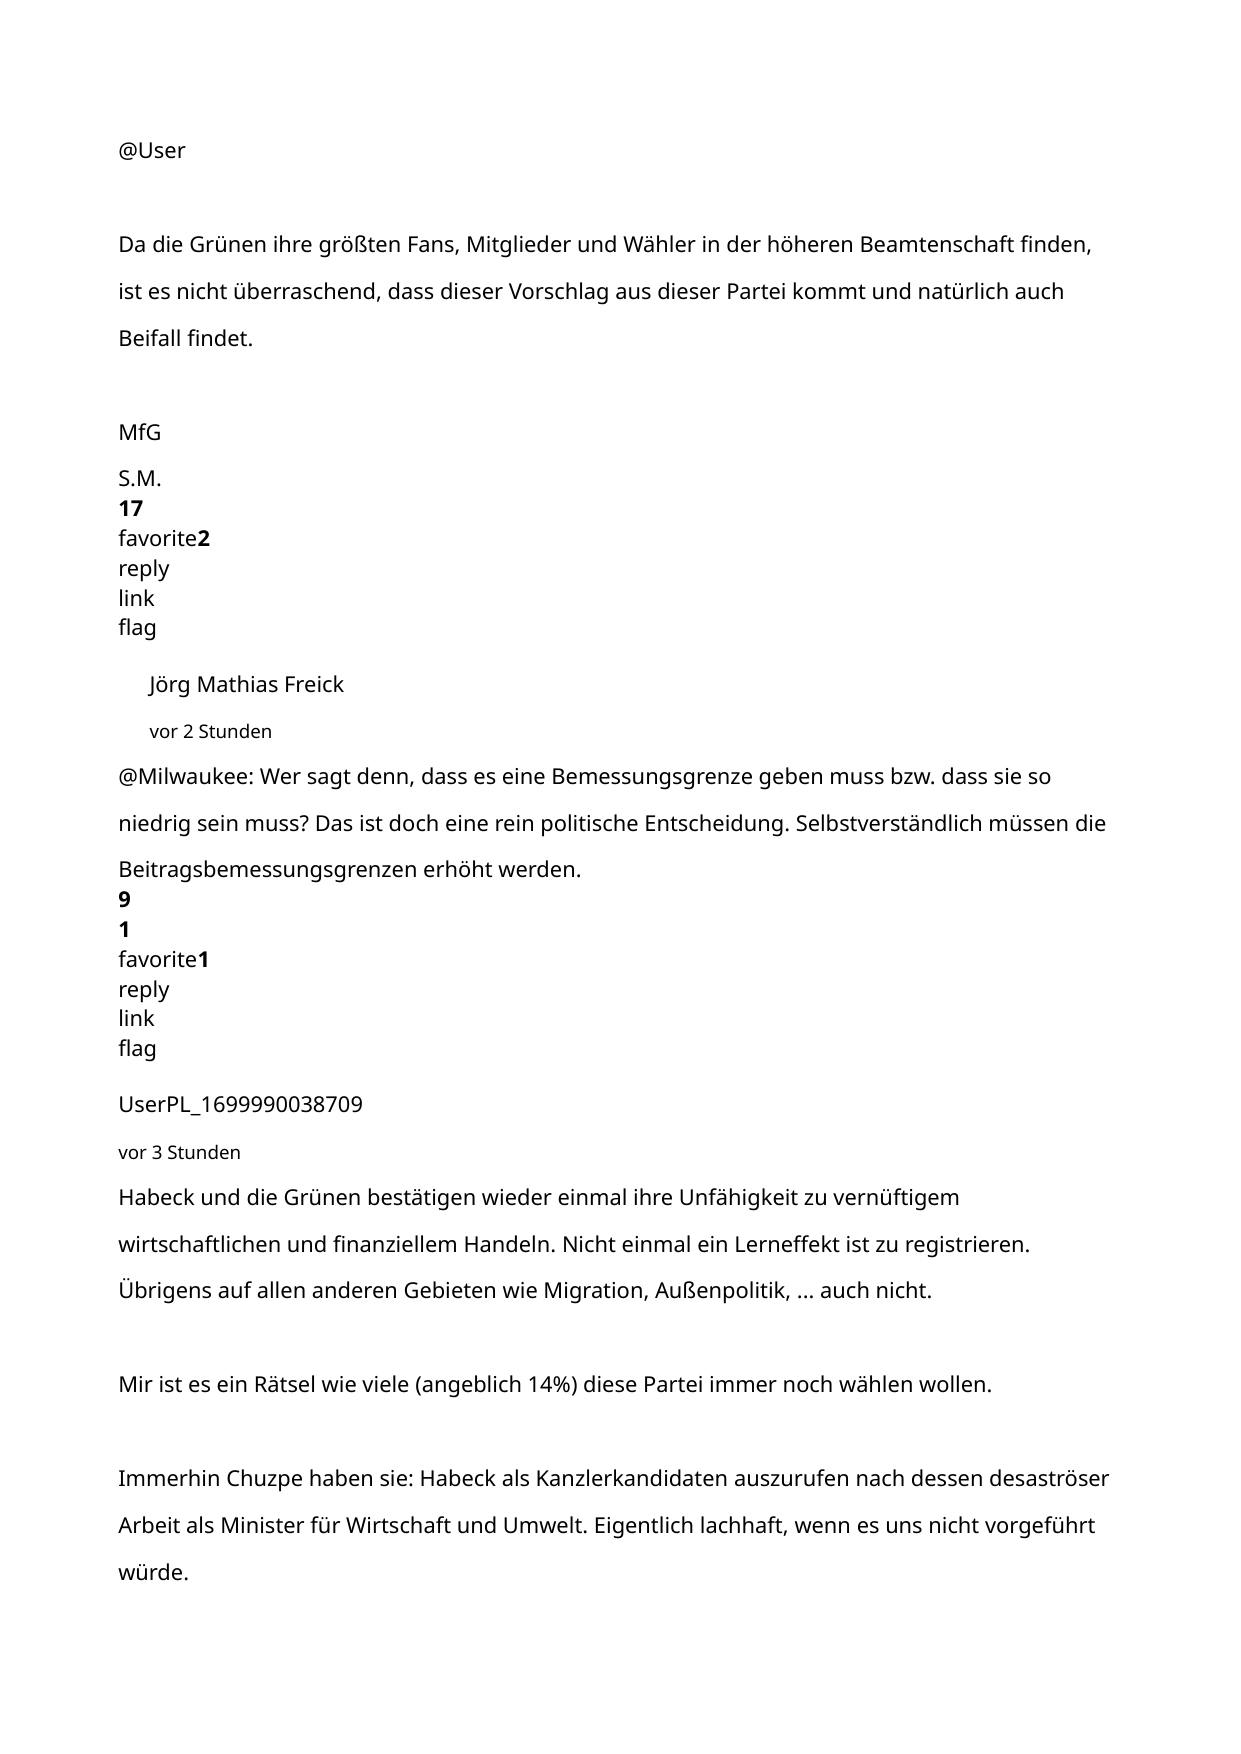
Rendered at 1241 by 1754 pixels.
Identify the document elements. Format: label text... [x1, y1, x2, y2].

text flag [118, 612, 1122, 642]
text vor 3 Stunden [118, 1135, 1122, 1164]
text Habeck und die Grünen bestätigen wieder einmal ihre Unfähigkeit zu vernüftigem wirtschaftlichen und finanziellem Handeln. Nicht einmal ein Lerneffekt ist zu registrieren. Übrigens auf allen anderen Gebieten wie Migration, Außenpolitik, ... auch nicht. Mir ist es ein Rätsel wie viele (angeblich 14%) diese Partei immer noch wählen wollen. Immerhin Chuzpe haben sie: Habeck als Kanzlerkandidaten auszurufen nach dessen desaströser Arbeit als Minister für Wirtschaft und Umwelt. Eigentlich lachhaft, wenn es uns nicht vorgeführt würde. [118, 1164, 1122, 1633]
text @User Da die Grünen ihre größten Fans, Mitglieder und Wähler in der höheren Beamtenschaft finden, ist es nicht überraschend, dass dieser Vorschlag aus dieser Partei kommt und natürlich auch Beifall findet. MfG S.M. [118, 118, 1122, 493]
text 17 [118, 493, 1122, 523]
text vor 2 Stunden [149, 714, 1122, 744]
text 1 [118, 914, 1122, 944]
text favorite2 [118, 523, 1122, 553]
text favorite1 [118, 944, 1122, 974]
text reply [118, 553, 1122, 582]
text 9 [118, 884, 1122, 914]
text link [118, 582, 1122, 612]
text flag [118, 1033, 1122, 1063]
text reply [118, 974, 1122, 1003]
text Jörg Mathias Freick [149, 658, 1114, 698]
text link [118, 1003, 1122, 1033]
text UserPL_1699990038709 [118, 1079, 1114, 1119]
text @Milwaukee: Wer sagt denn, dass es eine Bemessungsgrenze geben muss bzw. dass sie so niedrig sein muss? Das ist doch eine rein politische Entscheidung. Selbstverständlich müssen die Beitragsbemessungsgrenzen erhöht werden. [118, 744, 1122, 884]
